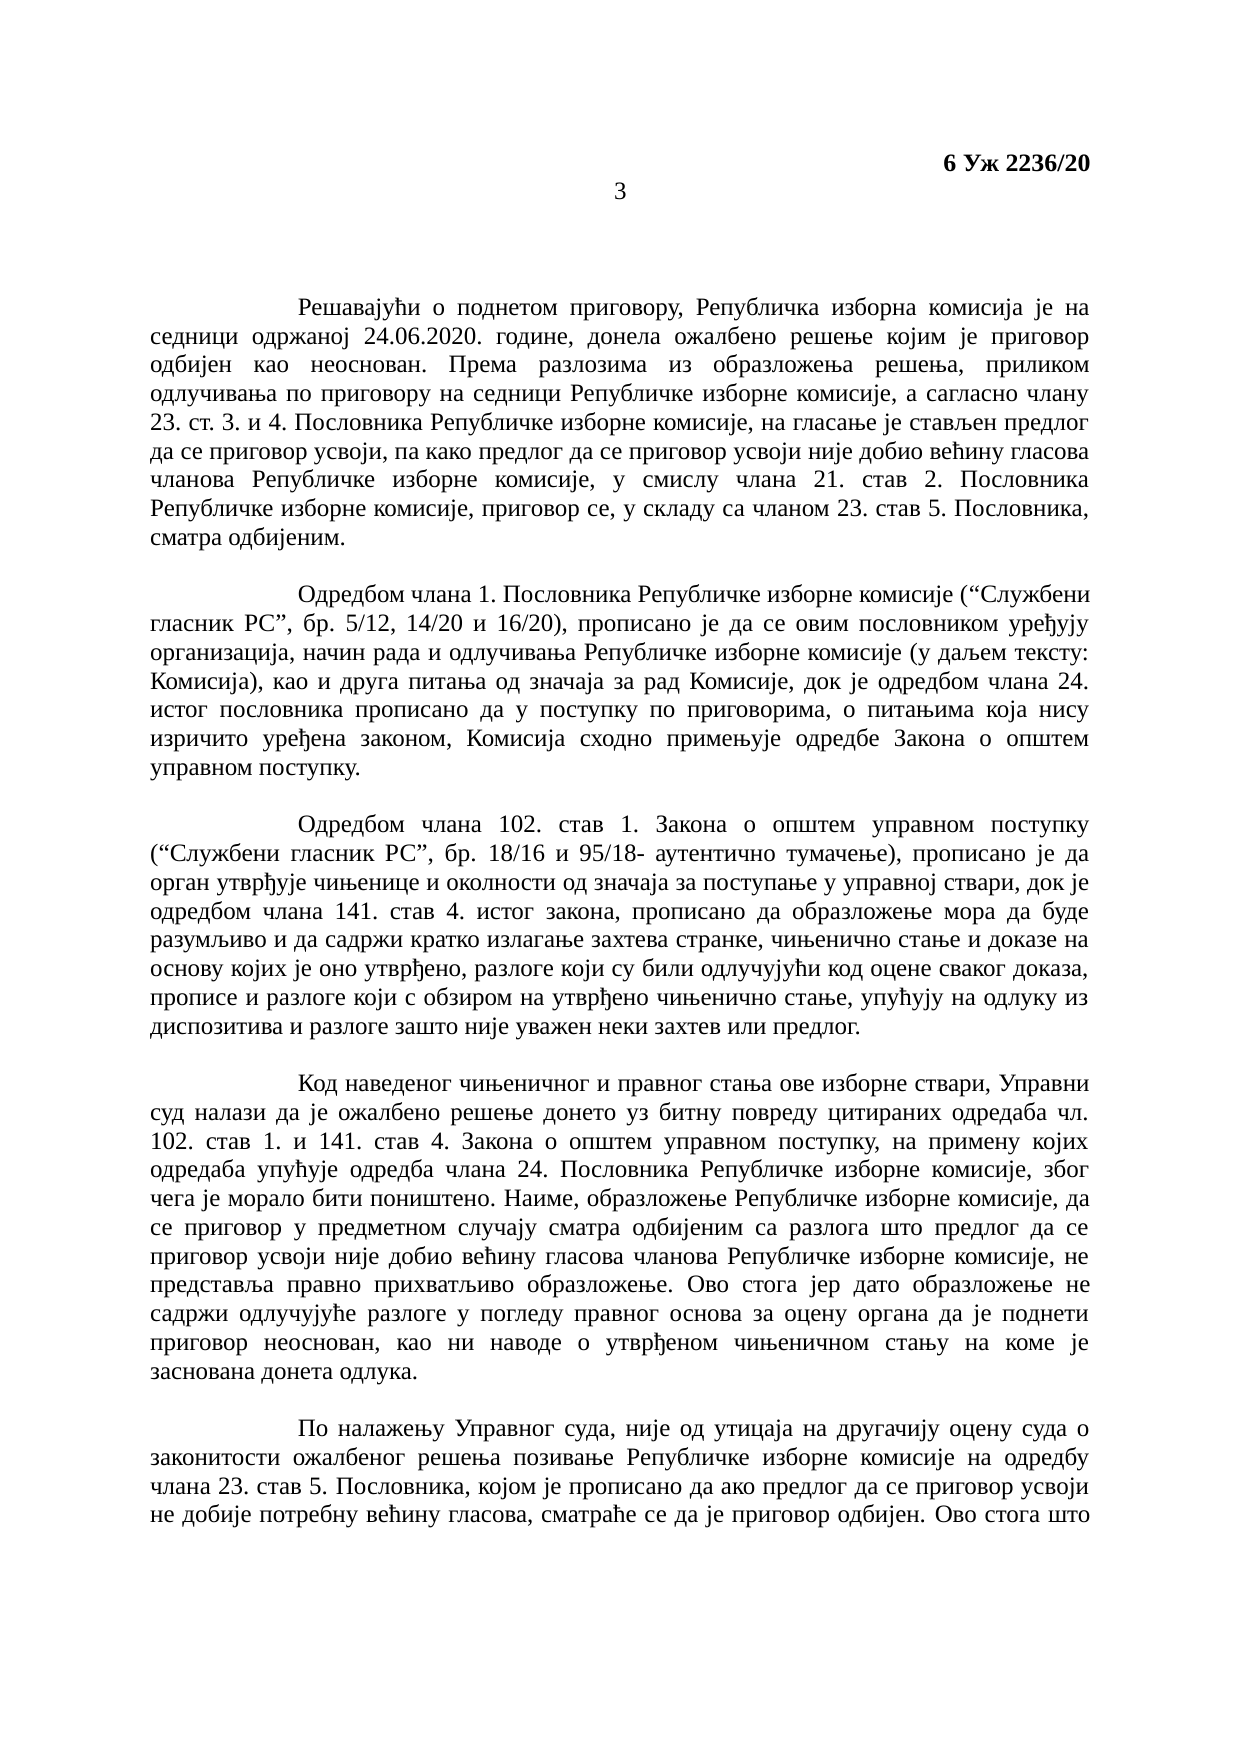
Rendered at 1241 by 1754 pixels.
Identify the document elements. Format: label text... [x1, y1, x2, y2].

text По налажењу Управног суда, није од утицаја на другачију оцену суда о законитости ожалбеног решења позивање Републичке изборне комисије на одредбу члана 23. став 5. Пословника, којом је прописано да ако предлог да се приговор усвоји не добије потребну већину гласова, сматраће се да је приговор одбијен. Ово стога што [150, 1413, 1090, 1528]
text Одредбом члана 102. став 1. Закона о општем управном поступку (“Службени гласник РС”, бр. 18/16 и 95/18- аутентично тумачење), прописано је да орган утврђује чињенице и околности од значаја за поступање у управној ствари, док је одредбом члана 141. став 4. истог закона, прописано да образложење мора да буде разумљиво и да садржи кратко излагање захтева странке, чињенично стање и доказе на основу којих је оно утврђено, разлоге који су били одлучујући код оцене сваког доказа, прописе и разлоге који с обзиром на утврђено чињенично стање, упућују на одлуку из диспозитива и разлоге зашто није уважен неки захтев или предлог. [150, 809, 1090, 1039]
text Решавајући о поднетом приговору, Републичка изборна комисија је на седници одржаној 24.06.2020. године, донела ожалбено решење којим је приговор одбијен као неоснован. Према разлозима из образложења решења, приликом одлучивања по приговору на седници Републичке изборне комисије, а сагласно члану 23. ст. 3. и 4. Пословника Републичке изборне комисије, на гласање је стављен предлог да се приговор усвоји, па како предлог да се приговор усвоји није добио већину гласова чланова Републичке изборне комисије, у смислу члана 21. став 2. Пословника Републичке изборне комисије, приговор се, у складу са чланом 23. став 5. Пословника, сматра одбијеним. [150, 292, 1090, 551]
text Одредбом члана 1. Пословника Републичке изборне комисије (“Службени гласник РС”, бр. 5/12, 14/20 и 16/20), прописано је да се овим пословником уређују организација, начин рада и одлучивања Републичке изборне комисије (у даљем тексту: Комисија), као и друга питања од значаја за рад Комисије, док је одредбом члана 24. истог пословника прописано да у поступку по приговорима, о питањима која нису изричито уређена законом, Комисија сходно примењује одредбе Закона о општем управном поступку. [150, 579, 1090, 781]
text Код наведеног чињеничног и правног стања ове изборне ствари, Управни суд налази да је ожалбено решење донето уз битну повреду цитираних одредаба чл. 102. став 1. и 141. став 4. Закона о општем управном поступку, на примену којих одредаба упућује одредба члана 24. Пословника Републичке изборне комисије, због чега је морало бити поништено. Наиме, образложење Републичке изборне комисије, да се приговор у предметном случају сматра одбијеним са разлога што предлог да се приговор усвоји није добио већину гласова чланова Републичке изборне комисије, не представља правно прихватљиво образложење. Ово стога јер дато образложење не садржи одлучујуће разлоге у погледу правног основа за оцену органа да је поднети приговор неоснован, као ни наводе о утврђеном чињеничном стању на коме је заснована донета одлука. [150, 1068, 1090, 1384]
